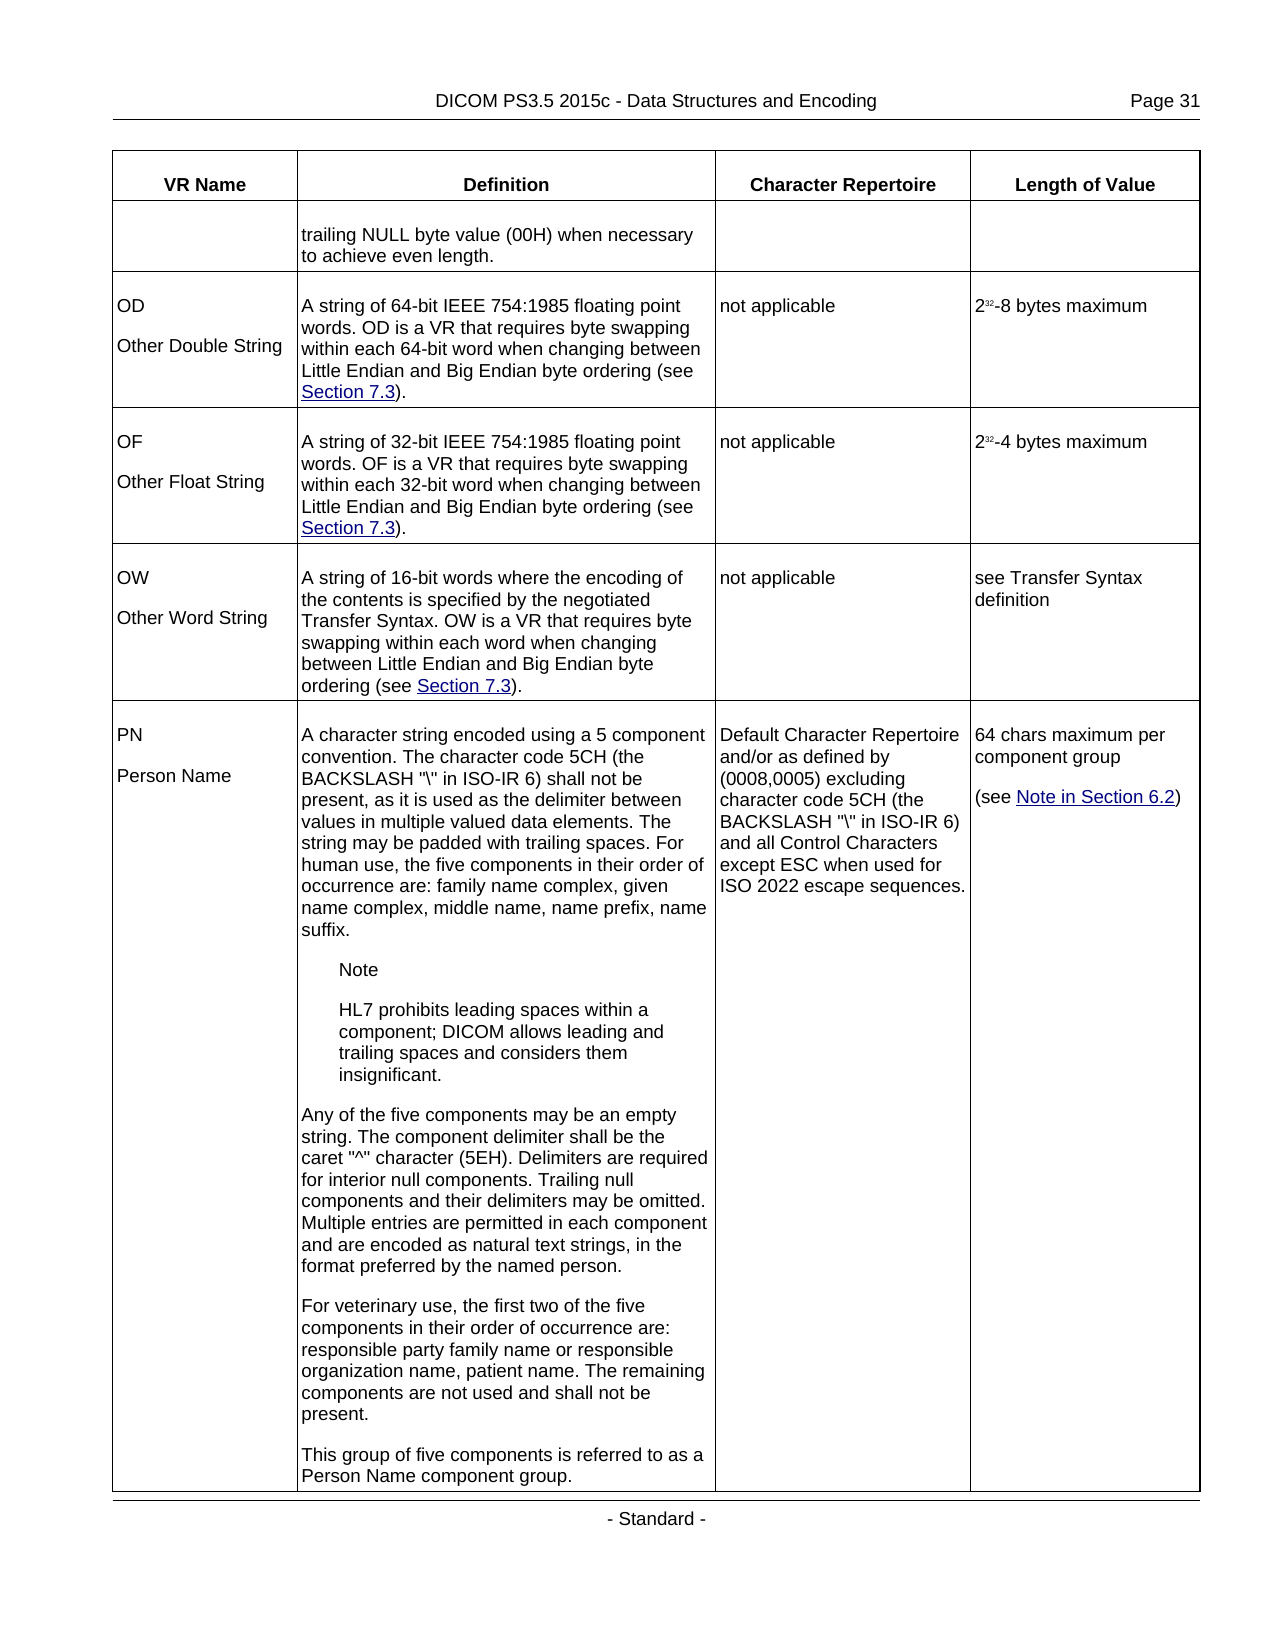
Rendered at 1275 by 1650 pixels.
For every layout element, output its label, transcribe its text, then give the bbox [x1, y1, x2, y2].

table_cell [971, 201, 1199, 271]
table_cell A string of 16-bit words where the encoding of the contents is specified by the negotiated Transfer Syntax. OW is a VR that requires byte swapping within each word when changing between Little Endian and Big Endian byte ordering (see Section 7.3). [298, 544, 715, 700]
table_cell [716, 201, 970, 271]
table_cell PN Person Name [113, 701, 297, 1491]
table_header Length of Value [971, 151, 1199, 200]
table_cell OF Other Float String [113, 408, 297, 543]
table_header Definition [298, 151, 715, 200]
table_cell not applicable [716, 408, 970, 543]
table_cell OW Other Word String [113, 544, 297, 700]
table_cell not applicable [716, 272, 970, 407]
table_cell trailing NULL byte value (00H) when necessary to achieve even length. [298, 201, 715, 271]
table_cell 232-8 bytes maximum [971, 272, 1199, 407]
table_cell [113, 201, 297, 271]
table_cell A character string encoded using a 5 component convention. The character code 5CH (the BACKSLASH "\" in ISO-IR 6) shall not be present, as it is used as the delimiter between values in multiple valued data elements. The string may be padded with trailing spaces. For human use, the five components in their order of occurrence are: family name complex, given name complex, middle name, name prefix, name suffix. Note HL7 prohibits leading spaces within a component; DICOM allows leading and trailing spaces and considers them insignificant. Any of the five components may be an empty string. The component delimiter shall be the caret "^" character (5EH). Delimiters are required for interior null components. Trailing null components and their delimiters may be omitted. Multiple entries are permitted in each component and are encoded as natural text strings, in the format preferred by the named person. For veterinary use, the first two of the five components in their order of occurrence are: responsible party family name or responsible organization name, patient name. The remaining components are not used and shall not be present. This group of five components is referred to as a Person Name component group. [298, 701, 715, 1491]
table_header Character Repertoire [716, 151, 970, 200]
table_cell OD Other Double String [113, 272, 297, 407]
table_header VR Name [113, 151, 297, 200]
table_cell not applicable [716, 544, 970, 700]
table_cell A string of 32-bit IEEE 754:1985 floating point words. OF is a VR that requires byte swapping within each 32-bit word when changing between Little Endian and Big Endian byte ordering (see Section 7.3). [298, 408, 715, 543]
table_cell 64 chars maximum per component group (see Note in Section 6.2) [971, 701, 1199, 1491]
table_cell see Transfer Syntax definition [971, 544, 1199, 700]
table_cell A string of 64-bit IEEE 754:1985 floating point words. OD is a VR that requires byte swapping within each 64-bit word when changing between Little Endian and Big Endian byte ordering (see Section 7.3). [298, 272, 715, 407]
table_cell 232-4 bytes maximum [971, 408, 1199, 543]
table_cell Default Character Repertoire and/or as defined by (0008,0005) excluding character code 5CH (the BACKSLASH "\" in ISO-IR 6) and all Control Characters except ESC when used for ISO 2022 escape sequences. [716, 701, 970, 1491]
